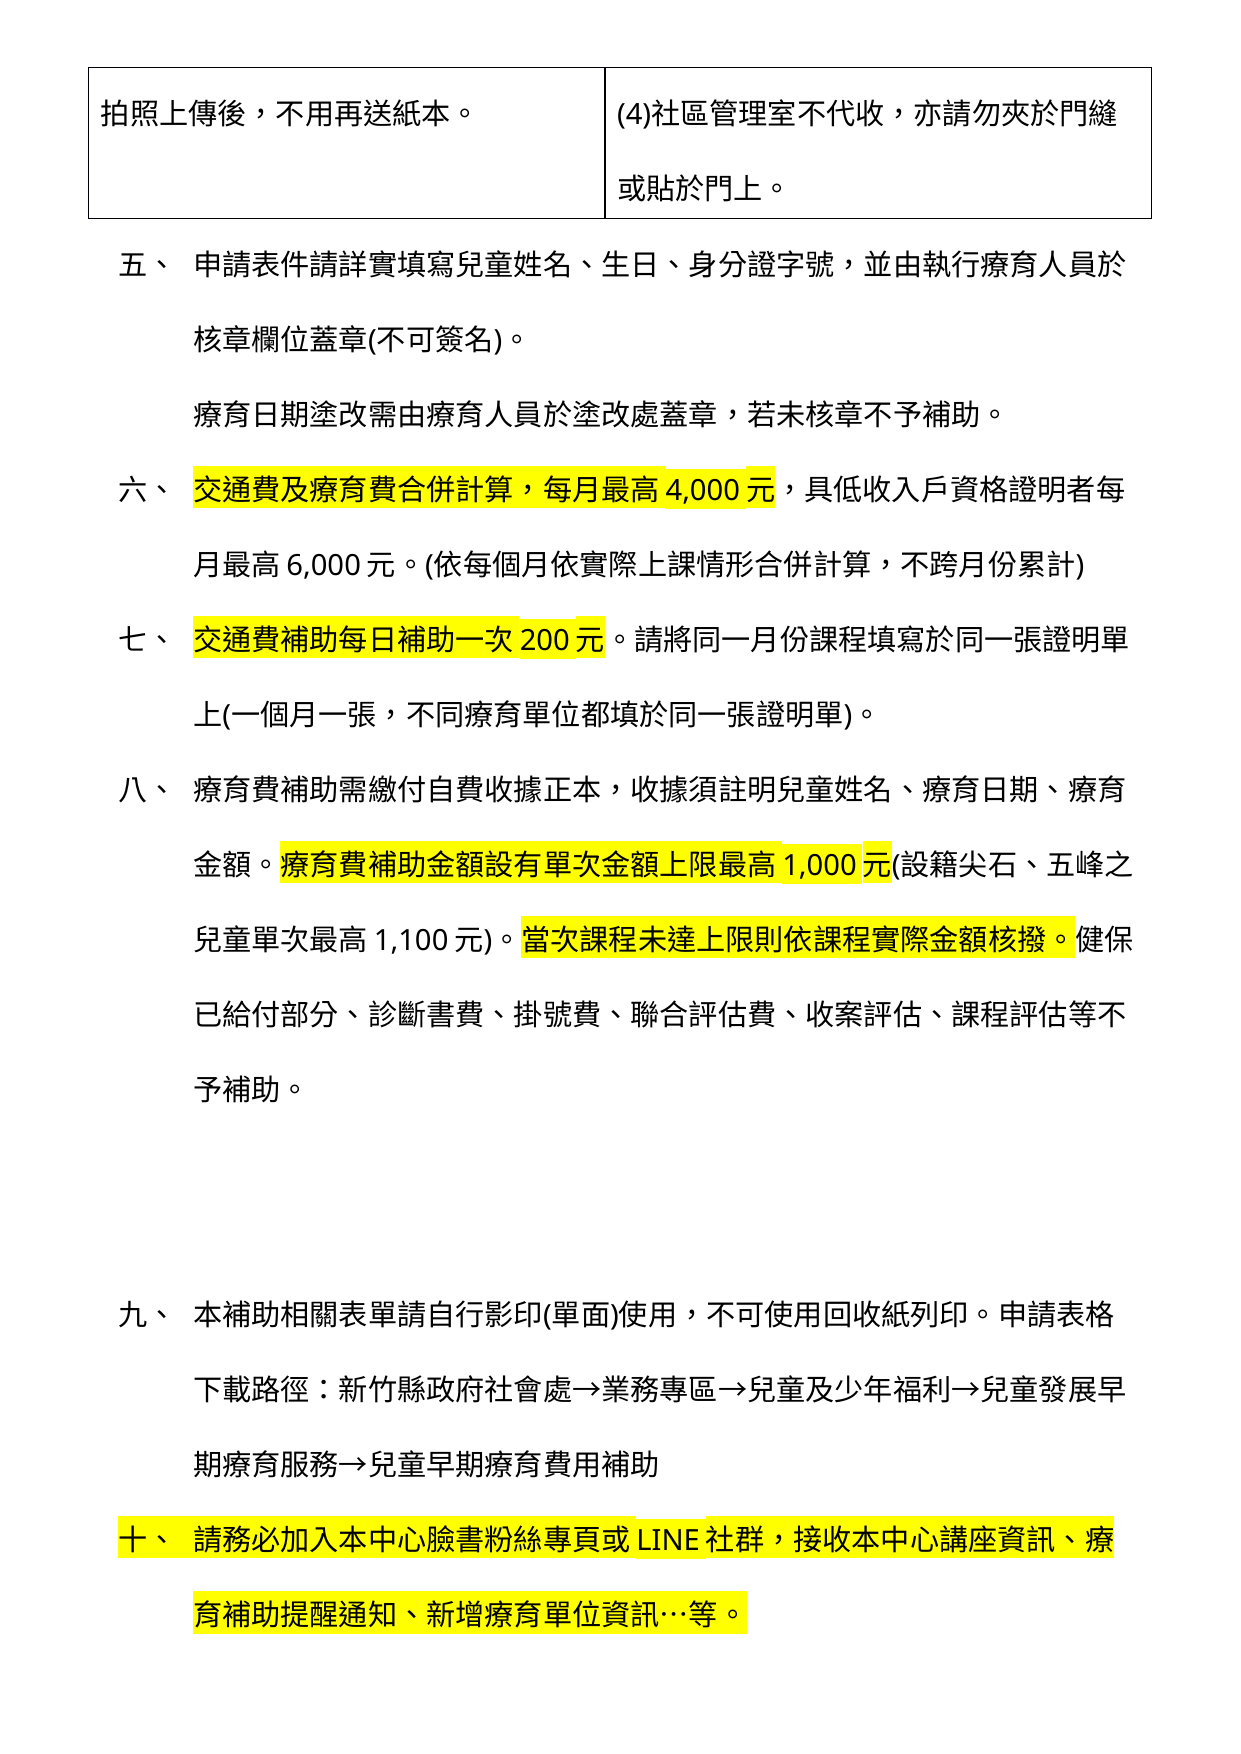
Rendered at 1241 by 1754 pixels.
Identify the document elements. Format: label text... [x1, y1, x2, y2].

list 療育費補助需繳付自費收據正本，收據須註明兒童姓名、療育日期、療育金額。療育費補助金額設有單次金額上限最高1,000元(設籍尖石、五峰之兒童單次最高1,100元)。當次課程未達上限則依課程實際金額核撥。健保已給付部分、診斷書費、掛號費、聯合評估費、收案評估、課程評估等不予補助。 [118, 744, 1137, 1119]
table_cell (4)社區管理室不代收，亦請勿夾於門縫或貼於門上。 [606, 68, 1151, 218]
list 請務必加入本中心臉書粉絲專頁或LINE社群，接收本中心講座資訊、療育補助提醒通知、新增療育單位資訊…等。 [118, 1494, 1137, 1644]
list 本補助相關表單請自行影印(單面)使用，不可使用回收紙列印。申請表格下載路徑：新竹縣政府社會處→業務專區→兒童及少年福利→兒童發展早期療育服務→兒童早期療育費用補助 [118, 1269, 1137, 1494]
list 交通費補助每日補助一次200元。請將同一月份課程填寫於同一張證明單上(一個月一張，不同療育單位都填於同一張證明單)。 [118, 594, 1137, 744]
table_cell 拍照上傳後，不用再送紙本。 [89, 68, 604, 218]
list 申請表件請詳實填寫兒童姓名、生日、身分證字號，並由執行療育人員於核章欄位蓋章(不可簽名)。 [118, 219, 1137, 369]
list 療育日期塗改需由療育人員於塗改處蓋章，若未核章不予補助。 [193, 369, 1137, 444]
list 交通費及療育費合併計算，每月最高4,000元，具低收入戶資格證明者每月最高6,000元。(依每個月依實際上課情形合併計算，不跨月份累計) [118, 444, 1137, 594]
